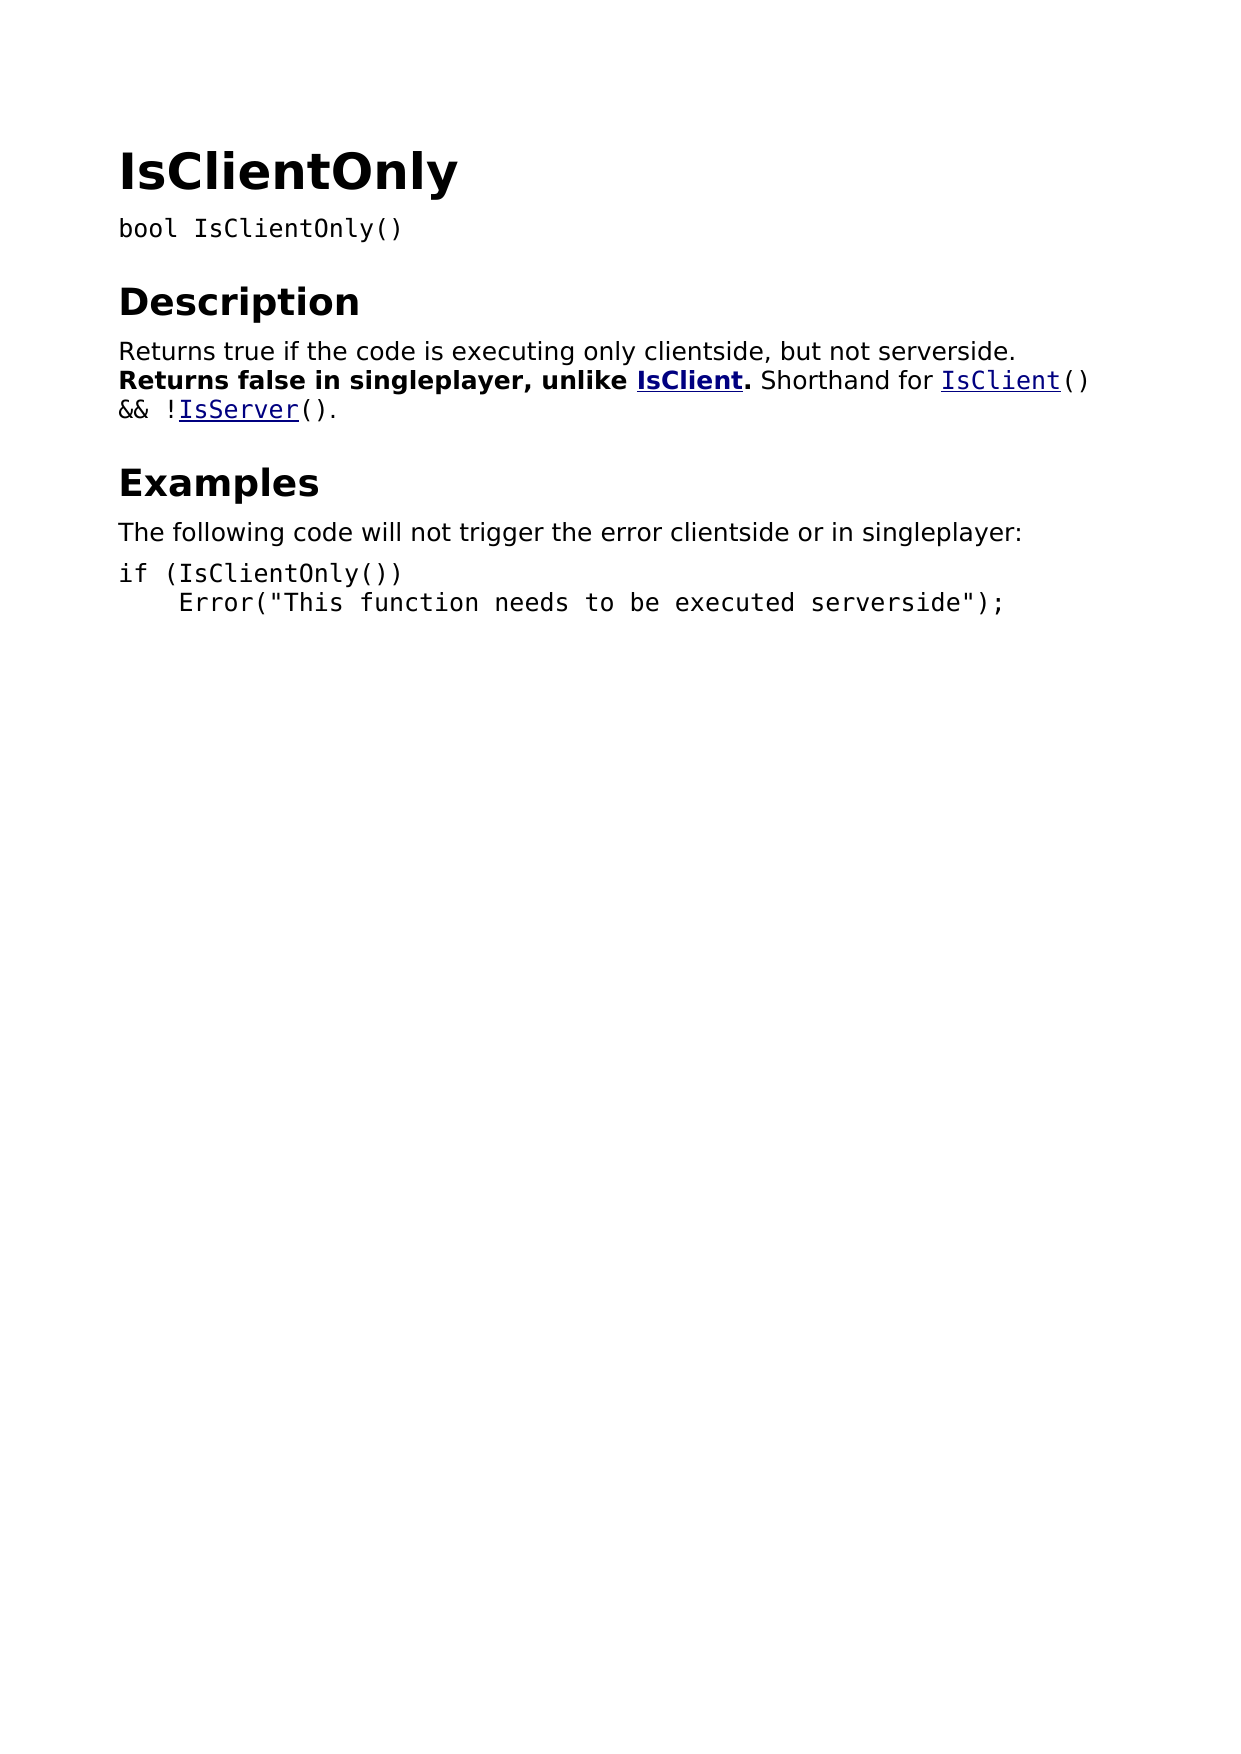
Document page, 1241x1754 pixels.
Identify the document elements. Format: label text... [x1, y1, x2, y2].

subtitle Description [118, 281, 1122, 324]
text if (IsClientOnly()) Error("This function needs to be executed serverside"); [118, 559, 1122, 618]
text bool IsClientOnly() [118, 214, 1122, 243]
subtitle Examples [118, 462, 1122, 505]
text Returns true if the code is executing only clientside, but not serverside. Returns false in singleplayer, unlike IsClient. Shorthand for IsClient() && !IsServer(). [118, 337, 1122, 424]
text The following code will not trigger the error clientside or in singleplayer: [118, 518, 1122, 547]
subtitle IsClientOnly [118, 143, 1122, 201]
